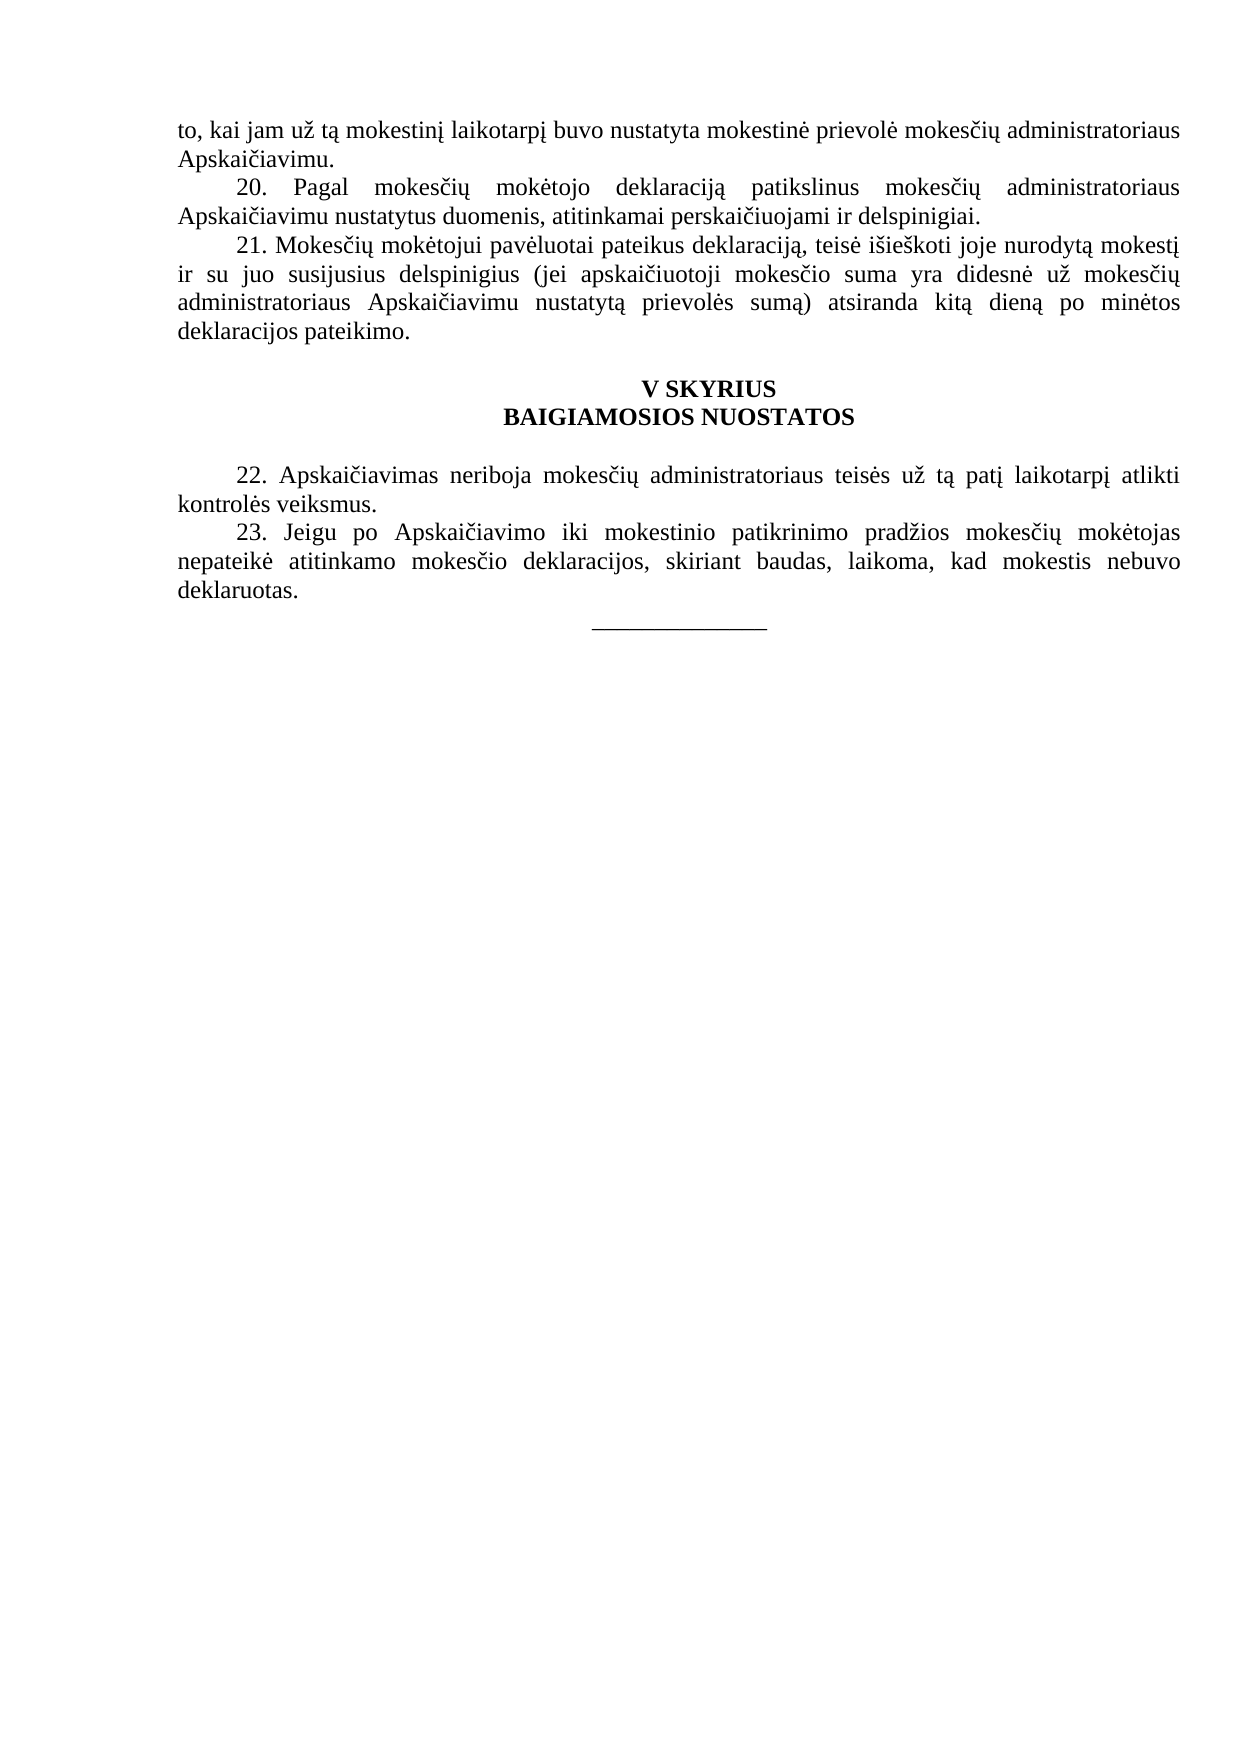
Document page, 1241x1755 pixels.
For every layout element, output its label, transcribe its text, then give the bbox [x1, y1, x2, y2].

text V SKYRIUS [177, 374, 1181, 402]
text 23. Jeigu po Apskaičiavimo iki mokestinio patikrinimo pradžios mokesčių mokėtojas nepateikė atitinkamo mokesčio deklaracijos, skiriant baudas, laikoma, kad mokestis nebuvo deklaruotas. [177, 517, 1181, 604]
text 20. Pagal mokesčių mokėtojo deklaraciją patikslinus mokesčių administratoriaus Apskaičiavimu nustatytus duomenis, atitinkamai perskaičiuojami ir delspinigiai. [177, 172, 1181, 230]
text 21. Mokesčių mokėtojui pavėluotai pateikus deklaraciją, teisė išieškoti joje nurodytą mokestį ir su juo susijusius delspinigius (jei apskaičiuotoji mokesčio suma yra didesnė už mokesčių administratoriaus Apskaičiavimu nustatytą prievolės sumą) atsiranda kitą dieną po minėtos deklaracijos pateikimo. [177, 230, 1181, 345]
text BAIGIAMOSIOS NUOSTATOS [177, 402, 1181, 431]
text to, kai jam už tą mokestinį laikotarpį buvo nustatyta mokestinė prievolė mokesčių administratoriaus Apskaičiavimu. [177, 115, 1181, 172]
text ______________ [177, 604, 1181, 632]
text 22. Apskaičiavimas neriboja mokesčių administratoriaus teisės už tą patį laikotarpį atlikti kontrolės veiksmus. [177, 460, 1181, 517]
